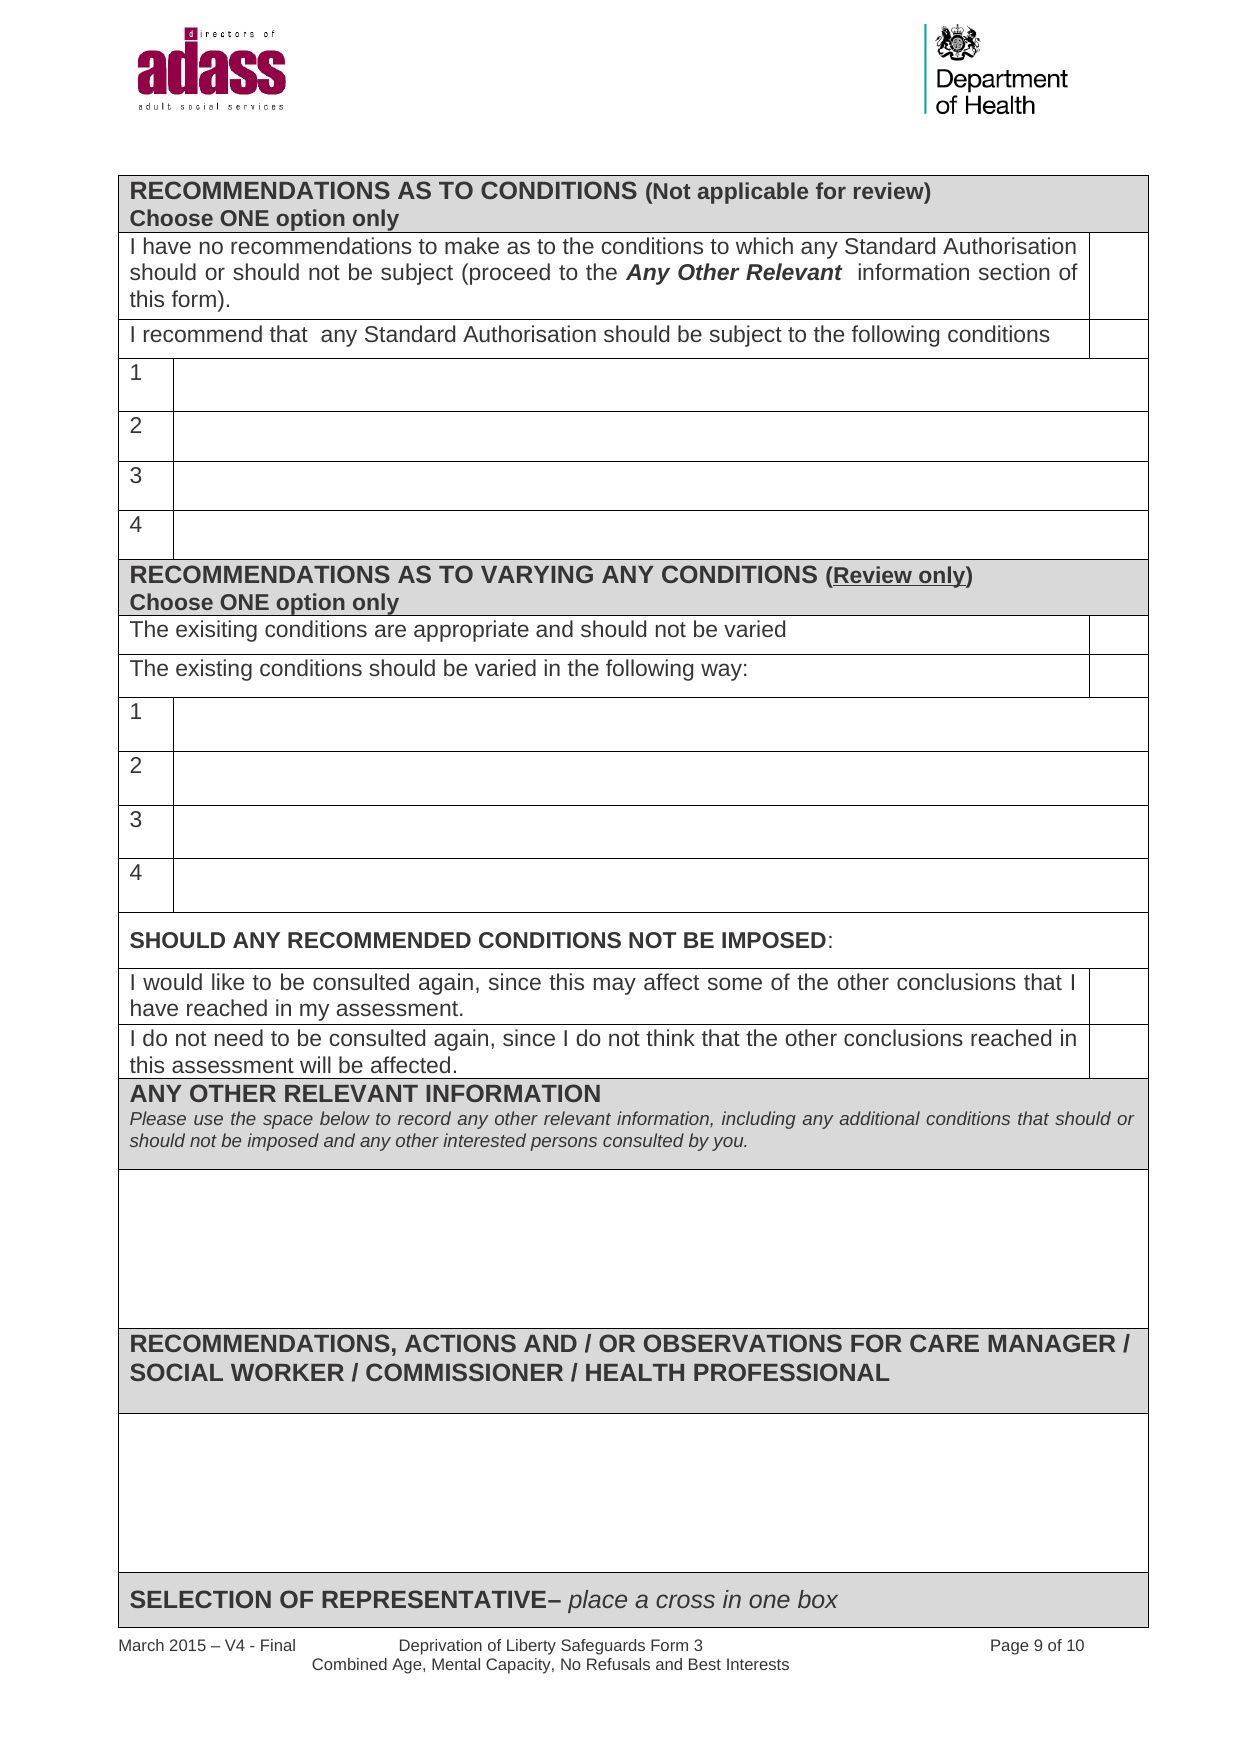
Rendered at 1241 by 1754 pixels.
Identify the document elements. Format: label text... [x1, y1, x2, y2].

table_cell 4 [119, 511, 173, 559]
table_cell [174, 462, 1148, 510]
table_cell 1 [119, 698, 173, 751]
table_cell [1090, 655, 1148, 697]
table_cell [1090, 233, 1148, 319]
table_cell SELECTION OF REPRESENTATIVE– place a cross in one box [119, 1573, 1148, 1627]
table_cell RECOMMENDATIONS AS TO VARYING ANY CONDITIONS (Review only) Choose ONE option only [119, 560, 1148, 615]
table_cell SHOULD ANY RECOMMENDED CONDITIONS NOT BE IMPOSED: [119, 913, 1148, 967]
table_cell The exisiting conditions are appropriate and should not be varied [119, 616, 1089, 654]
table_cell [174, 698, 1148, 751]
table_cell I do not need to be consulted again, since I do not think that the other conclusions reached in this assessment will be affected. [119, 1025, 1089, 1078]
table_cell [174, 752, 1148, 804]
table_cell I recommend that any Standard Authorisation should be subject to the following conditions [119, 320, 1089, 358]
table_cell [174, 511, 1148, 559]
table_cell [174, 359, 1148, 411]
table_cell [119, 1414, 1148, 1572]
table_cell [174, 806, 1148, 858]
table_cell [174, 412, 1148, 461]
table_cell [1090, 969, 1148, 1024]
table_cell [1090, 616, 1148, 654]
table_header RECOMMENDATIONS AS TO CONDITIONS (Not applicable for review) Choose ONE option only [119, 176, 1148, 232]
table_cell I have no recommendations to make as to the conditions to which any Standard Authorisation should or should not be subject (proceed to the Any Other Relevant information section of this form). [119, 233, 1089, 319]
table_cell I would like to be consulted again, since this may affect some of the other conclusions that I have reached in my assessment. [119, 969, 1089, 1024]
table_cell The existing conditions should be varied in the following way: [119, 655, 1089, 697]
table_cell ANY OTHER RELEVANT INFORMATION Please use the space below to record any other relevant information, including any additional conditions that should or should not be imposed and any other interested persons consulted by you. [119, 1079, 1148, 1169]
table_cell 2 [119, 752, 173, 804]
table_cell [1090, 320, 1148, 358]
table_cell 1 [119, 359, 173, 411]
table_cell [119, 1170, 1148, 1328]
table_cell [1090, 1025, 1148, 1078]
table_cell 3 [119, 806, 173, 858]
table_cell 4 [119, 859, 173, 912]
table_cell 3 [119, 462, 173, 510]
table_cell RECOMMENDATIONS, ACTIONS AND / OR OBSERVATIONS FOR CARE MANAGER / SOCIAL WORKER / COMMISSIONER / HEALTH PROFESSIONAL [119, 1329, 1148, 1413]
table_cell [174, 859, 1148, 912]
table_cell 2 [119, 412, 173, 461]
